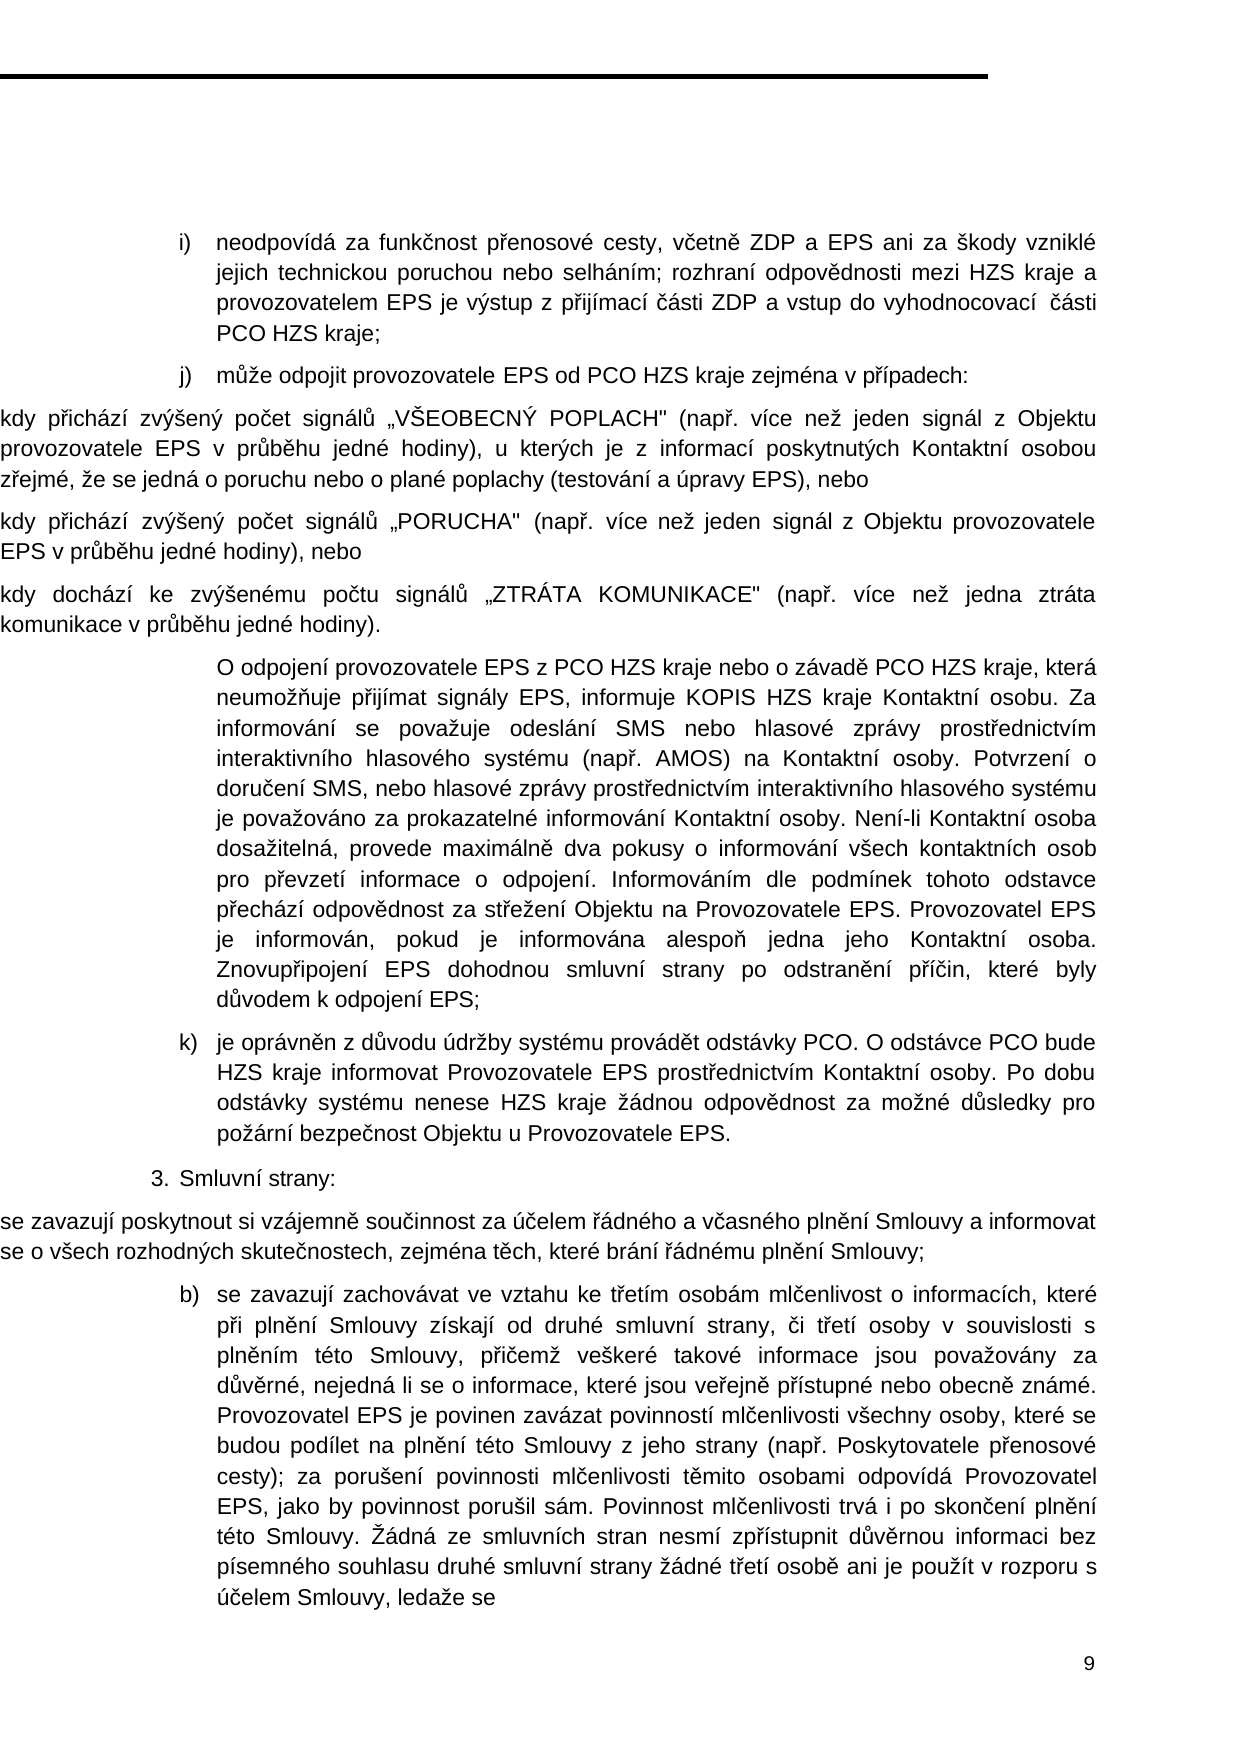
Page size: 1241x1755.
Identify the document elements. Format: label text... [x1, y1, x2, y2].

list kdy přichází zvýšený počet signálů „VŠEOBECNÝ POPLACH" (např. více než jeden signál z Objektu provozovatele EPS v průběhu jedné hodiny), u kterých je z informací poskytnutých Kontaktní osobou zřejmé, že se jedná o poruchu nebo o plané poplachy (testování a úpravy EPS), nebo [0, 405, 1096, 492]
list se zavazují zachovávat ve vztahu ke třetím osobám mlčenlivost o informacích, které při plnění Smlouvy získají od druhé smluvní strany, či třetí osoby v souvislosti s plněním této Smlouvy, přičemž veškeré takové informace jsou považovány za důvěrné, nejedná­ li se o informace, které jsou veřejně přístupné nebo obecně známé. Provozovatel EPS je povinen zavázat povinností mlčenlivosti všechny osoby, které se budou podílet na plnění této Smlouvy z jeho strany (např. Poskytovatele přenosové cesty); za porušení povinnosti mlčenlivosti těmito osobami odpovídá Provozovatel EPS, jako by povinnost porušil sám. Povinnost mlčenlivosti trvá i po skončení plnění této Smlouvy. Žádná ze smluvních stran nesmí zpřístupnit důvěrnou informaci bez písemného souhlasu druhé smluvní strany žádné třetí osobě ani je použít v rozporu s účelem Smlouvy, ledaže se [179, 1281, 1097, 1610]
list Smluvní strany: [151, 1164, 1196, 1191]
list kdy dochází ke zvýšenému počtu signálů „ZTRÁTA KOMUNIKACE" (např. více než jedna ztráta komunikace v průběhu jedné hodiny). [0, 581, 1096, 637]
list neodpovídá za funkčnost přenosové cesty, včetně ZDP a EPS ani za škody vzniklé jejich technickou poruchou nebo selháním; rozhraní odpovědnosti mezi HZS kraje a provozovatelem EPS je výstup z přijímací části ZDP a vstup do vyhodnocovací části PCO HZS kraje; [178, 229, 1097, 346]
list se zavazují poskytnout si vzájemně součinnost za účelem řádného a včasného plnění Smlouvy a informovat se o všech rozhodných skutečnostech, zejména těch, které brání řádnému plnění Smlouvy; [0, 1208, 1096, 1264]
list kdy přichází zvýšený počet signálů „PORUCHA" (např. více než jeden signál z Objektu provozovatele EPS v průběhu jedné hodiny), nebo [0, 508, 1096, 564]
list je oprávněn z důvodu údržby systému provádět odstávky PCO. O odstávce PCO bude HZS kraje informovat Provozovatele EPS prostřednictvím Kontaktní osoby. Po dobu odstávky systému nenese HZS kraje žádnou odpovědnost za možné důsledky pro požární bezpečnost Objektu u Provozovatele EPS. [179, 1029, 1096, 1146]
list může odpojit provozovatele EPS od PCO HZS kraje zejména v případech: [179, 362, 1196, 388]
text O odpojení provozovatele EPS z PCO HZS kraje nebo o závadě PCO HZS kraje, která neumožňuje přijímat signály EPS, informuje KOPIS HZS kraje Kontaktní osobu. Za informování se považuje odeslání SMS nebo hlasové zprávy prostřednictvím interaktivního hlasového systému (např. AMOS) na Kontaktní osoby. Potvrzení o doručení SMS, nebo hlasové zprávy prostřednictvím interaktivního hlasového systému je považováno za prokazatelné informování Kontaktní osoby. Není-li Kontaktní osoba dosažitelná, provede maximálně dva pokusy o informování všech kontaktních osob pro převzetí informace o odpojení. Informováním dle podmínek tohoto odstavce přechází odpovědnost za střežení Objektu na Provozovatele EPS. Provozovatel EPS je informován, pokud je informována alespoň jedna jeho Kontaktní osoba. Znovupřipojení EPS dohodnou smluvní strany po odstranění příčin, které byly důvodem k odpojení EPS; [216, 654, 1097, 1013]
